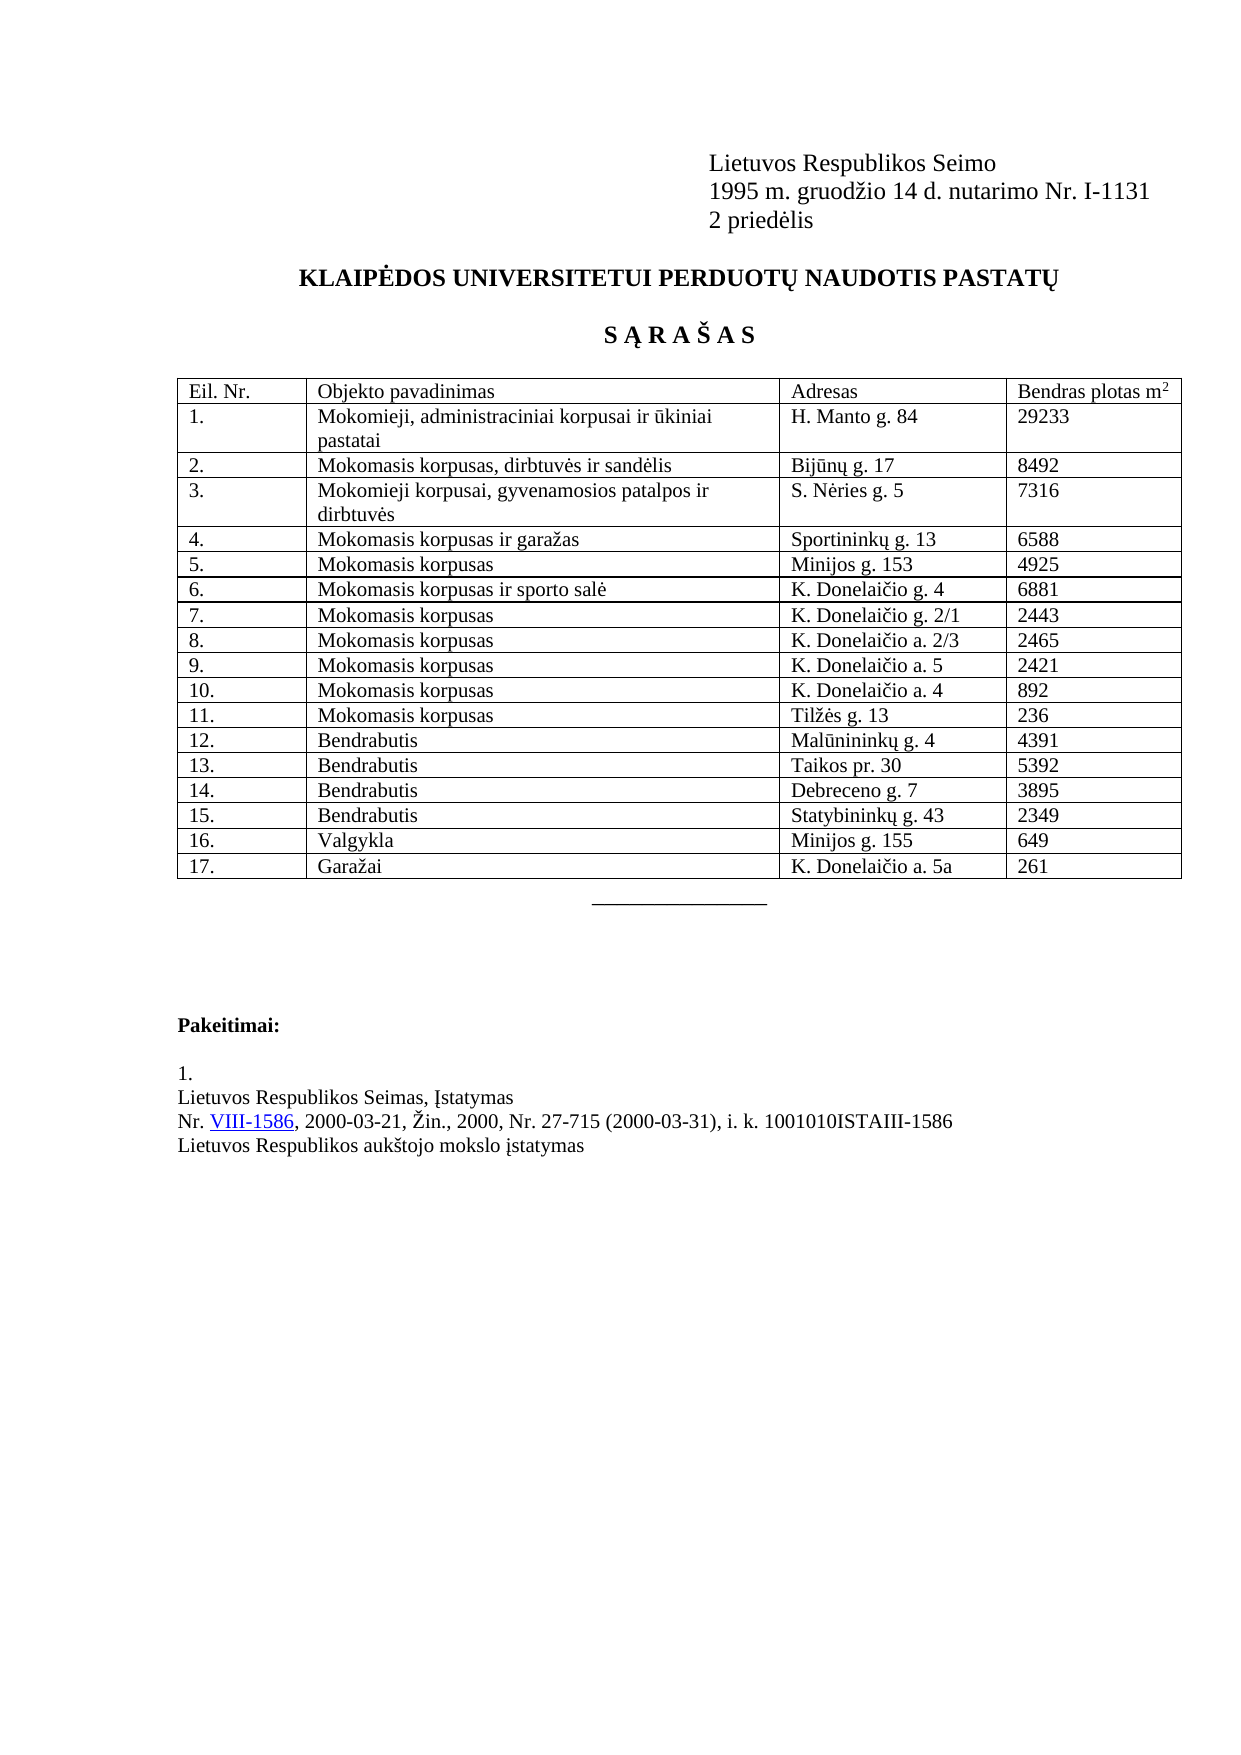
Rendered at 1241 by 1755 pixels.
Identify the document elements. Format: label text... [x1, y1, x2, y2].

table_cell Mokomasis korpusas ir sporto salė [307, 578, 779, 601]
table_cell Minijos g. 155 [780, 829, 1006, 852]
table_cell Minijos g. 153 [780, 552, 1006, 576]
table_cell 11. [178, 703, 306, 727]
table_cell Mokomieji korpusai, gyvenamosios patalpos ir dirbtuvės [307, 478, 779, 526]
table_cell Taikos pr. 30 [780, 753, 1006, 777]
table_cell Bendrabutis [307, 803, 779, 827]
table_cell Debreceno g. 7 [780, 778, 1006, 802]
text S Ą R A Š A S [177, 320, 1181, 349]
table_cell Bendrabutis [307, 728, 779, 752]
table_cell Tilžės g. 13 [780, 703, 1006, 727]
table_cell Garažai [307, 854, 779, 878]
table_cell 7316 [1007, 478, 1181, 526]
table_cell 3895 [1007, 778, 1181, 802]
table_cell K. Donelaičio a. 5 [780, 653, 1006, 677]
text Lietuvos Respublikos aukštojo mokslo įstatymas [177, 1133, 1181, 1157]
table_cell 8. [178, 628, 306, 652]
table_cell Bendrabutis [307, 753, 779, 777]
table_cell 6. [178, 578, 306, 601]
text Lietuvos Respublikos Seimo [177, 148, 1181, 176]
table_cell 2443 [1007, 603, 1181, 627]
table_cell 4. [178, 527, 306, 551]
table_cell 6588 [1007, 527, 1181, 551]
text Nr. VIII-1586, 2000-03-21, Žin., 2000, Nr. 27-715 (2000-03-31), i. k. 1001010ISTAIII-1586 [177, 1109, 1181, 1133]
table_cell Mokomieji, administraciniai korpusai ir ūkiniai pastatai [307, 404, 779, 452]
table_cell Mokomasis korpusas ir garažas [307, 527, 779, 551]
table_cell 12. [178, 728, 306, 752]
text 1. [177, 1061, 1181, 1085]
table_cell Mokomasis korpusas [307, 552, 779, 576]
table_cell 14. [178, 778, 306, 802]
table_cell K. Donelaičio g. 4 [780, 578, 1006, 601]
table_cell 16. [178, 829, 306, 852]
table_cell Mokomasis korpusas [307, 603, 779, 627]
text Lietuvos Respublikos Seimas, Įstatymas [177, 1085, 1181, 1109]
table_cell 9. [178, 653, 306, 677]
table_header Eil. Nr. [178, 379, 306, 403]
table_cell 649 [1007, 829, 1181, 852]
table_cell 4925 [1007, 552, 1181, 576]
table_cell Malūnininkų g. 4 [780, 728, 1006, 752]
table_cell 3. [178, 478, 306, 526]
table_header Bendras plotas m2 [1007, 379, 1181, 403]
table_cell 15. [178, 803, 306, 827]
table_cell 892 [1007, 678, 1181, 702]
table_cell 7. [178, 603, 306, 627]
table_cell 2421 [1007, 653, 1181, 677]
table_cell 2465 [1007, 628, 1181, 652]
text 2 priedėlis [177, 205, 1181, 234]
table_cell 2349 [1007, 803, 1181, 827]
table_cell Mokomasis korpusas [307, 628, 779, 652]
table_cell Mokomasis korpusas [307, 678, 779, 702]
table_cell 6881 [1007, 578, 1181, 601]
table_cell 13. [178, 753, 306, 777]
table_cell 236 [1007, 703, 1181, 727]
text ______________ [177, 879, 1181, 907]
table_cell 261 [1007, 854, 1181, 878]
table_cell Sportininkų g. 13 [780, 527, 1006, 551]
table_cell K. Donelaičio a. 2/3 [780, 628, 1006, 652]
table_cell Mokomasis korpusas, dirbtuvės ir sandėlis [307, 453, 779, 477]
table_cell 5392 [1007, 753, 1181, 777]
table_cell 1. [178, 404, 306, 452]
text KLAIPĖDOS UNIVERSITETUI PERDUOTŲ NAUDOTIS PASTATŲ [177, 263, 1181, 291]
table_cell 10. [178, 678, 306, 702]
table_cell K. Donelaičio a. 4 [780, 678, 1006, 702]
table_cell S. Nėries g. 5 [780, 478, 1006, 526]
table_cell 8492 [1007, 453, 1181, 477]
text 1995 m. gruodžio 14 d. nutarimo Nr. I-1131 [177, 176, 1181, 205]
text Pakeitimai: [177, 1013, 1181, 1037]
table_cell 17. [178, 854, 306, 878]
table_cell Bijūnų g. 17 [780, 453, 1006, 477]
table_cell Bendrabutis [307, 778, 779, 802]
table_cell Valgykla [307, 829, 779, 852]
table_cell K. Donelaičio g. 2/1 [780, 603, 1006, 627]
table_cell 5. [178, 552, 306, 576]
table_cell Mokomasis korpusas [307, 653, 779, 677]
table_cell Mokomasis korpusas [307, 703, 779, 727]
table_header Objekto pavadinimas [307, 379, 779, 403]
table_cell Statybininkų g. 43 [780, 803, 1006, 827]
table_cell 29233 [1007, 404, 1181, 452]
table_cell H. Manto g. 84 [780, 404, 1006, 452]
table_cell 2. [178, 453, 306, 477]
table_header Adresas [780, 379, 1006, 403]
table_cell 4391 [1007, 728, 1181, 752]
table_cell K. Donelaičio a. 5a [780, 854, 1006, 878]
